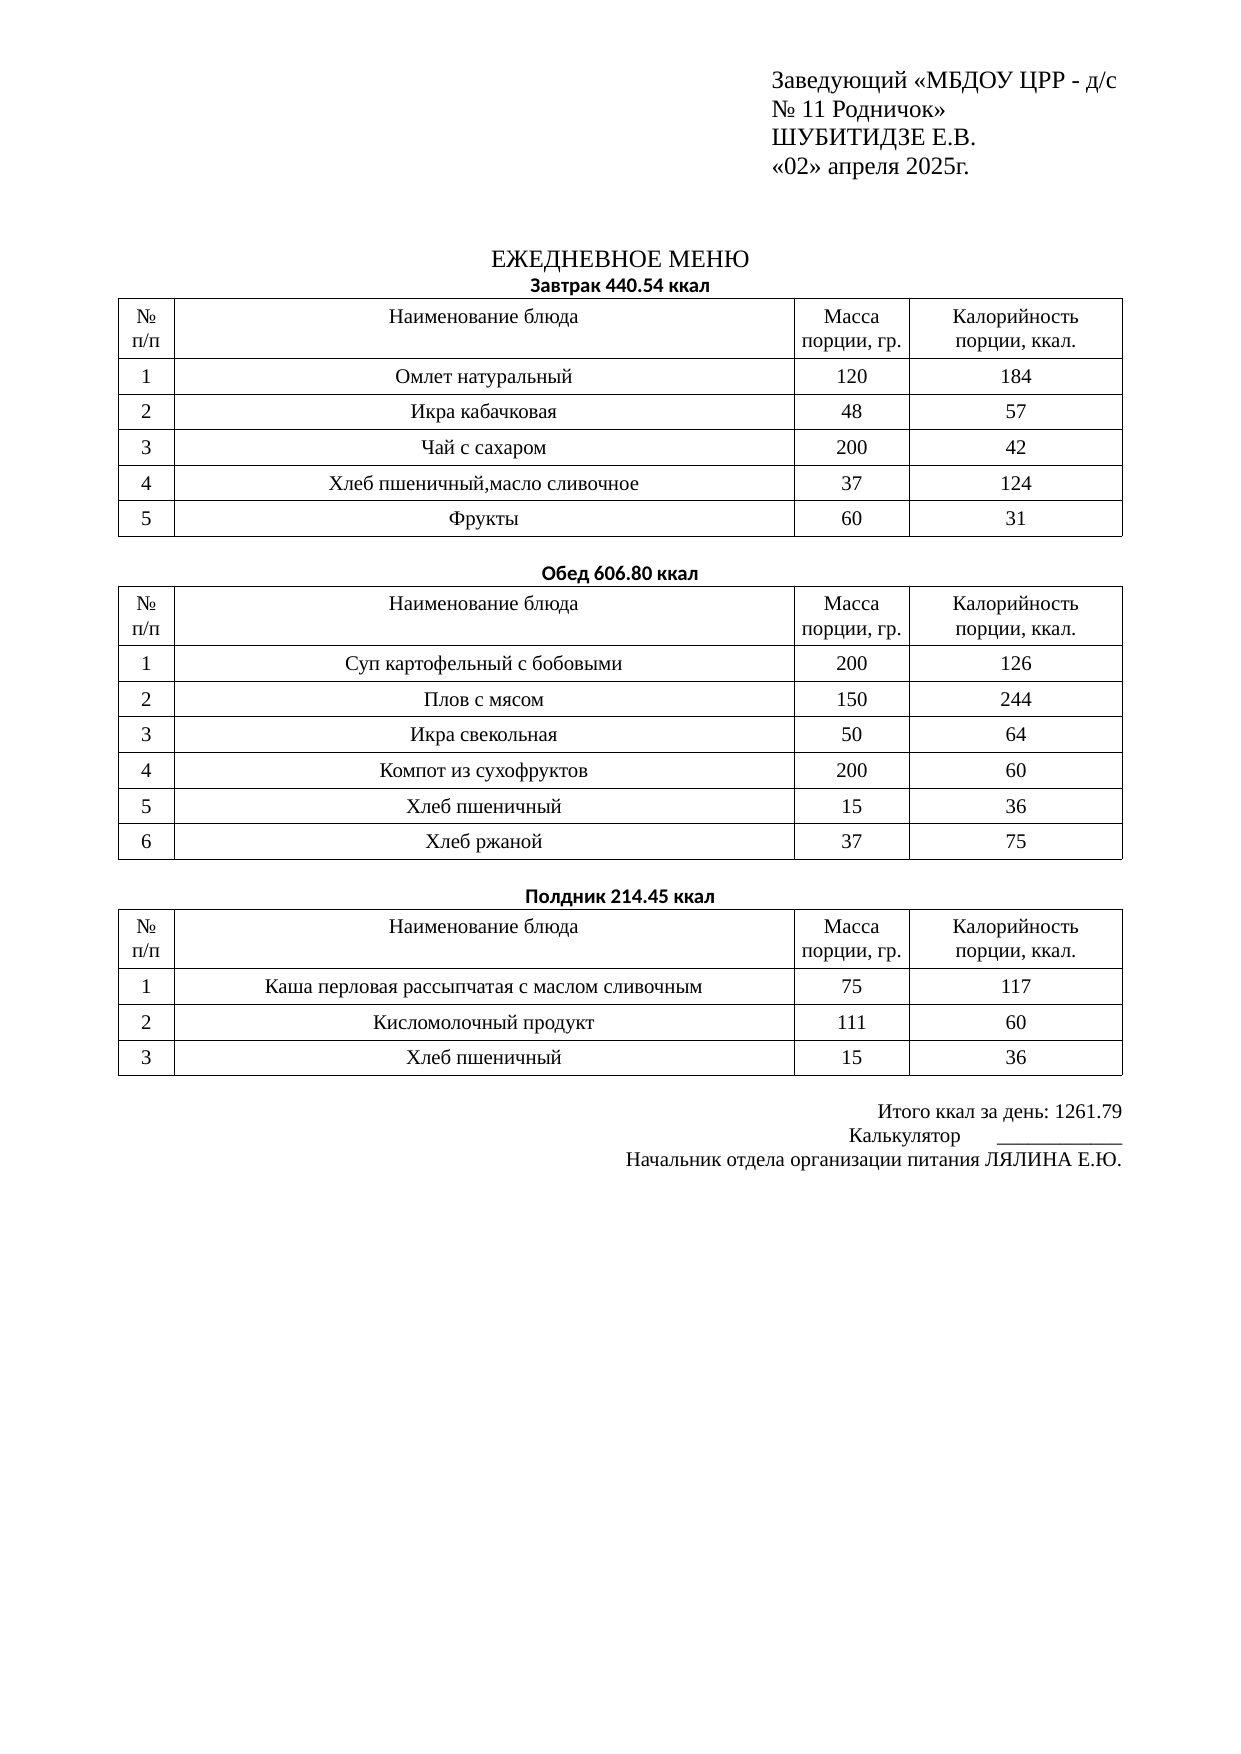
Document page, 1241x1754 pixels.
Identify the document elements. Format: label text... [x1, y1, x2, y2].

table_cell 2 [119, 682, 174, 716]
table_cell Икра свекольная [175, 717, 794, 752]
text ЕЖЕДНЕВНОЕ МЕНЮ [118, 244, 1122, 273]
table_cell 200 [795, 430, 909, 465]
table_header Наименование блюда [175, 587, 794, 645]
table_cell 31 [910, 501, 1122, 536]
table_cell 75 [795, 969, 909, 1004]
text Начальник отдела организации питания ЛЯЛИНА Е.Ю. [118, 1147, 1122, 1171]
table_cell 60 [795, 501, 909, 536]
table_cell 36 [910, 1041, 1122, 1075]
text Итого ккал за день: 1261.79 [118, 1099, 1122, 1123]
table_cell 200 [795, 646, 909, 681]
table_cell 5 [119, 789, 174, 823]
table_cell Каша перловая рассыпчатая с маслом сливочным [175, 969, 794, 1004]
table_cell 150 [795, 682, 909, 716]
table_cell 3 [119, 430, 174, 465]
table_cell 184 [910, 359, 1122, 393]
text Обед 606.80 ккал [118, 560, 1122, 586]
table_cell 2 [119, 395, 174, 429]
table_cell Хлеб ржаной [175, 824, 794, 859]
table_cell Икра кабачковая [175, 395, 794, 429]
table_cell Кисломолочный продукт [175, 1005, 794, 1039]
table_header Наименование блюда [175, 299, 794, 358]
table_cell 120 [795, 359, 909, 393]
table_cell 50 [795, 717, 909, 752]
table_cell 6 [119, 824, 174, 859]
table_cell Хлеб пшеничный [175, 1041, 794, 1075]
table_header № п/п [119, 587, 174, 645]
text Завтрак 440.54 ккал [118, 273, 1122, 298]
table_cell 60 [910, 753, 1122, 788]
table_cell 37 [795, 466, 909, 500]
text Полдник 214.45 ккал [118, 883, 1122, 908]
table_header Калорийность порции, ккал. [910, 587, 1122, 645]
table_cell 117 [910, 969, 1122, 1004]
table_header № п/п [119, 910, 174, 968]
table_cell 1 [119, 969, 174, 1004]
table_header Наименование блюда [175, 910, 794, 968]
table_cell Плов с мясом [175, 682, 794, 716]
table_cell Фрукты [175, 501, 794, 536]
table_cell 36 [910, 789, 1122, 823]
table_header Масса порции, гр. [795, 299, 909, 358]
table_cell 5 [119, 501, 174, 536]
table_cell 4 [119, 466, 174, 500]
table_cell 15 [795, 789, 909, 823]
table_cell 57 [910, 395, 1122, 429]
text Калькулятор ____________ [118, 1123, 1122, 1147]
table_cell Чай с сахаром [175, 430, 794, 465]
table_cell Омлет натуральный [175, 359, 794, 393]
table_cell 4 [119, 753, 174, 788]
table_cell 37 [795, 824, 909, 859]
table_header Масса порции, гр. [795, 587, 909, 645]
table_cell 1 [119, 359, 174, 393]
table_cell 124 [910, 466, 1122, 500]
table_cell 15 [795, 1041, 909, 1075]
table_cell 111 [795, 1005, 909, 1039]
table_header № п/п [119, 299, 174, 358]
table_cell 244 [910, 682, 1122, 716]
table_cell 3 [119, 717, 174, 752]
table_cell 42 [910, 430, 1122, 465]
table_cell 126 [910, 646, 1122, 681]
table_header Калорийность порции, ккал. [910, 299, 1122, 358]
table_cell 2 [119, 1005, 174, 1039]
table_cell Хлеб пшеничный,масло сливочное [175, 466, 794, 500]
table_cell 200 [795, 753, 909, 788]
table_cell 1 [119, 646, 174, 681]
table_header Масса порции, гр. [795, 910, 909, 968]
table_cell 3 [119, 1041, 174, 1075]
table_cell Компот из сухофруктов [175, 753, 794, 788]
table_header Калорийность порции, ккал. [910, 910, 1122, 968]
table_cell Хлеб пшеничный [175, 789, 794, 823]
table_cell 48 [795, 395, 909, 429]
table_cell 75 [910, 824, 1122, 859]
table_cell 60 [910, 1005, 1122, 1039]
table_cell 64 [910, 717, 1122, 752]
table_cell Суп картофельный с бобовыми [175, 646, 794, 681]
